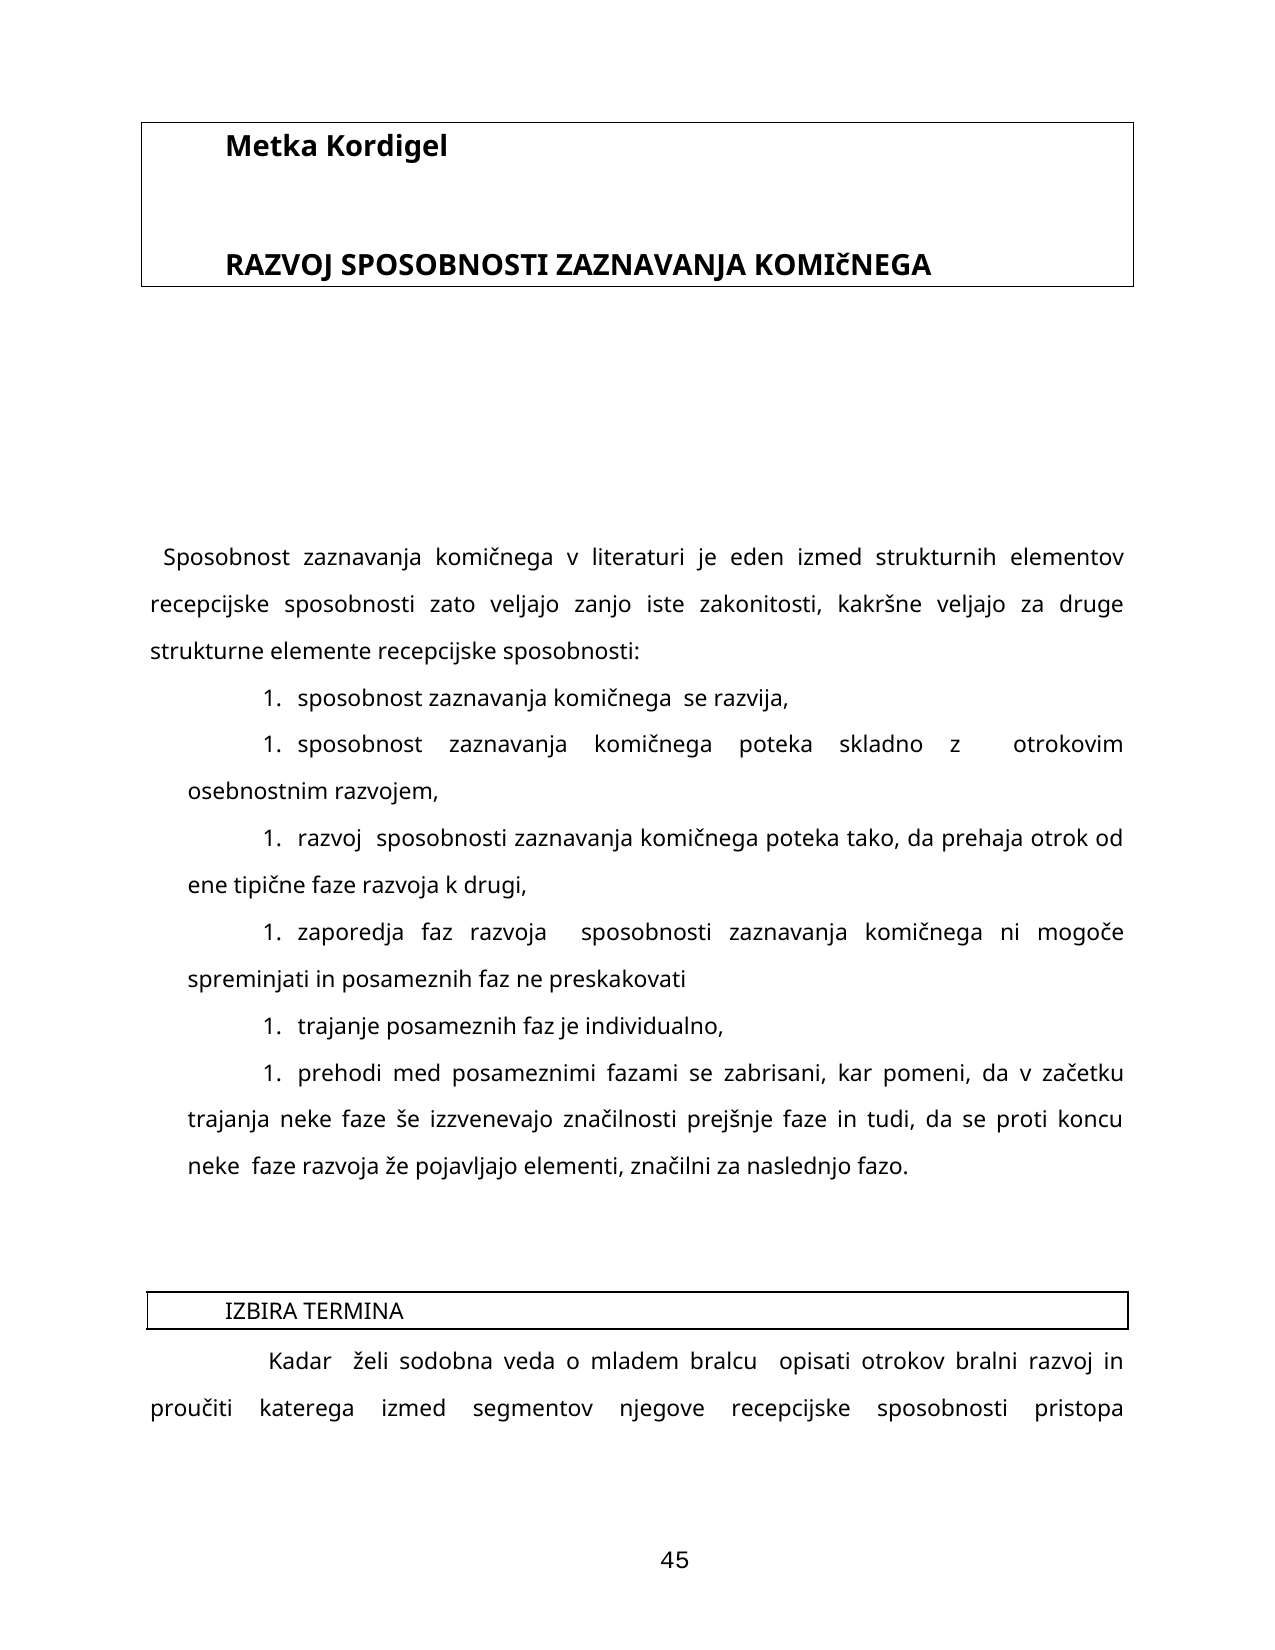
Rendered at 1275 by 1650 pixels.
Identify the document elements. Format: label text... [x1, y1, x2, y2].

text RAZVOJ SPOSOBNOSTI ZAZNAVANJA KOMIčNEGA [142, 241, 1133, 286]
text Metka Kordigel [142, 123, 1133, 165]
list sposobnost zaznavanja komičnega poteka skladno z otrokovim osebnostnim razvojem, [187, 728, 1125, 807]
list sposobnost zaznavanja komičnega se razvija, [187, 682, 1125, 713]
list prehodi med posameznimi fazami se zabrisani, kar pomeni, da v začetku trajanja neke faze še izzvenevajo značilnosti prejšnje faze in tudi, da se proti koncu neke faze razvoja že pojavljajo elementi, značilni za naslednjo fazo. [187, 1057, 1125, 1182]
text Sposobnost zaznavanja komičnega v literaturi je eden izmed strukturnih elementov recepcijske sposobnosti zato veljajo zanjo iste zakonitosti, kakršne veljajo za druge strukturne elemente recepcijske sposobnosti: [150, 447, 1125, 666]
list trajanje posameznih faz je individualno, [187, 1010, 1125, 1041]
text Kadar želi sodobna veda o mladem bralcu opisati otrokov bralni razvoj in proučiti katerega izmed segmentov njegove recepcijske sposobnosti pristopa [150, 1345, 1125, 1423]
list zaporedja faz razvoja sposobnosti zaznavanja komičnega ni mogoče spreminjati in posameznih faz ne preskakovati [187, 916, 1125, 994]
text IZBIRA TERMINA [148, 1293, 1127, 1328]
list razvoj sposobnosti zaznavanja komičnega poteka tako, da prehaja otrok od ene tipične faze razvoja k drugi, [187, 822, 1125, 900]
